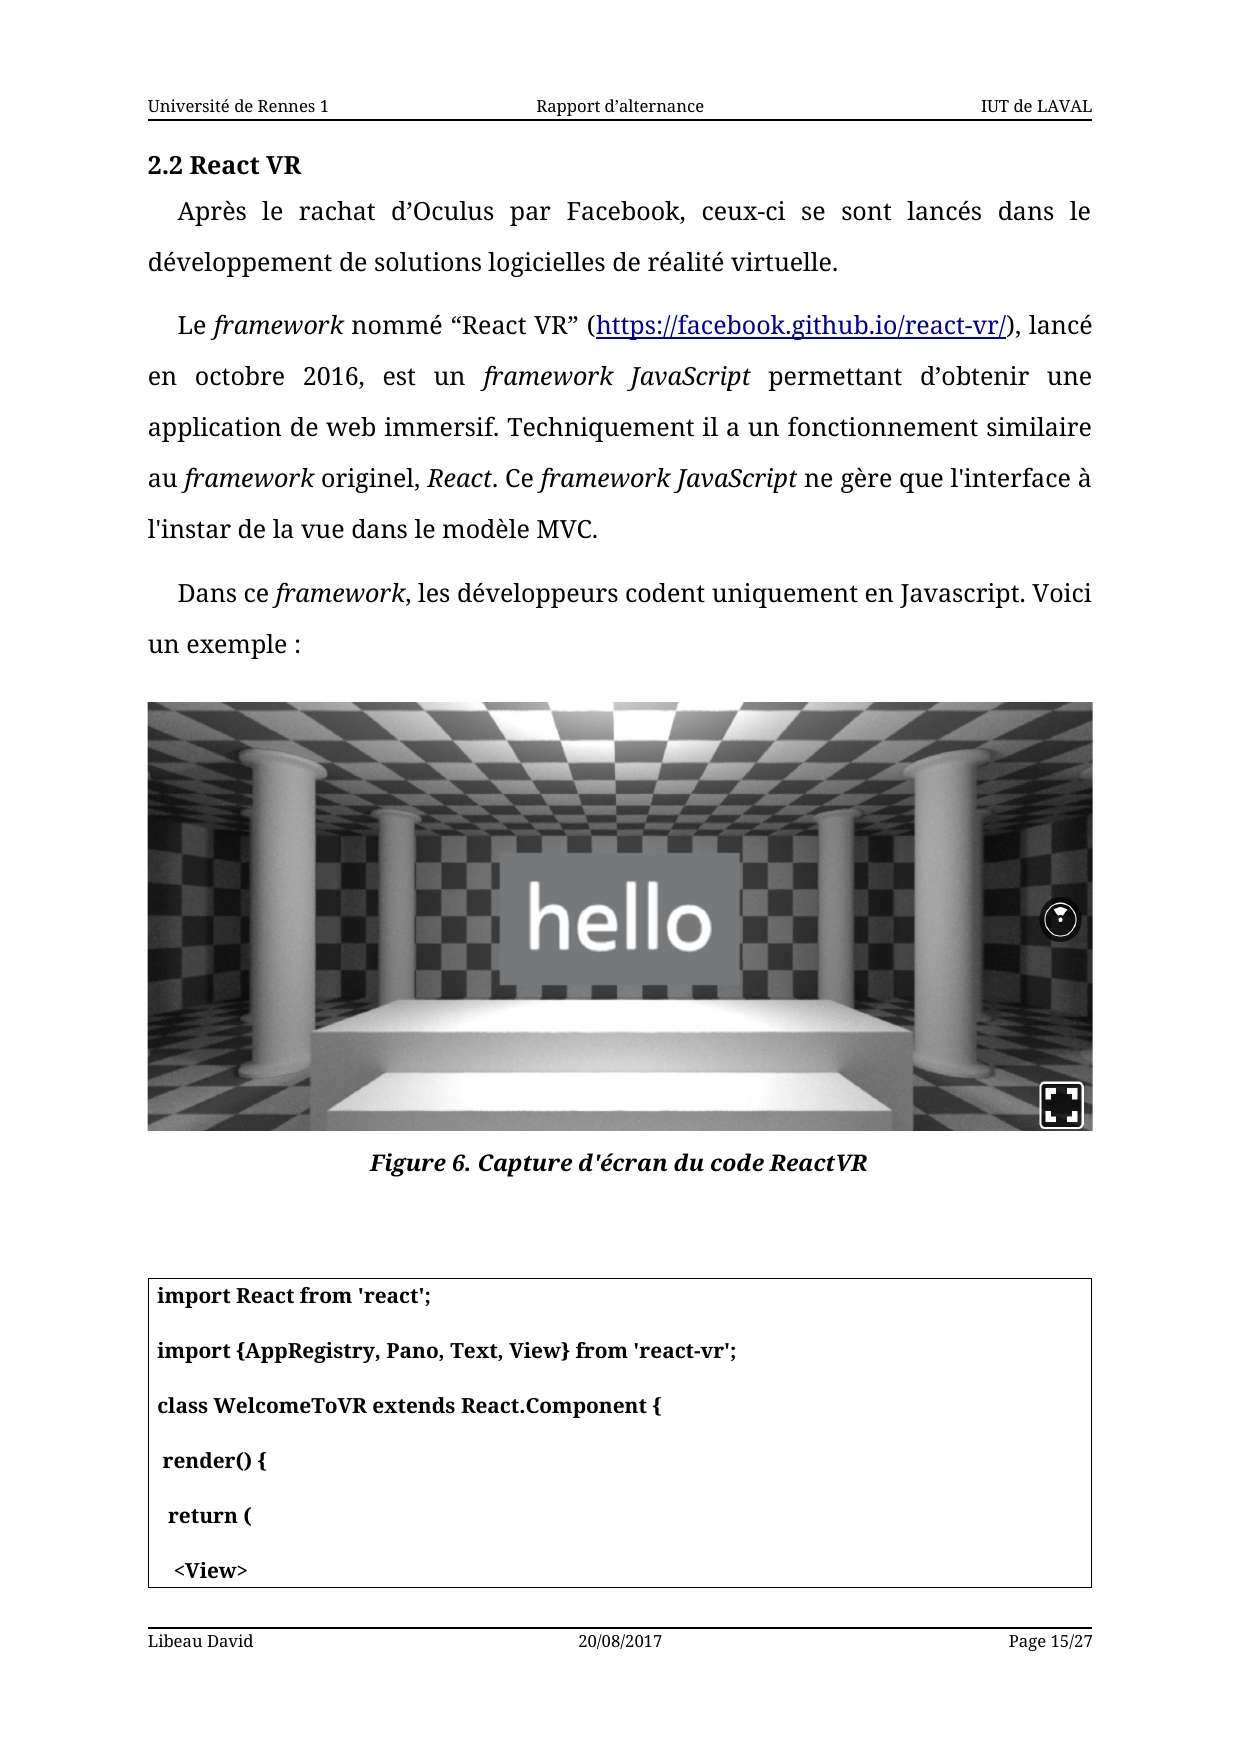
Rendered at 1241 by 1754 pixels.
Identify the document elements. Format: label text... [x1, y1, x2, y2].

subtitle 2.2 React VR [148, 148, 1092, 182]
text import React from 'react'; [149, 1279, 1091, 1309]
text import {AppRegistry, Pano, Text, View} from 'react-vr'; [149, 1333, 1091, 1364]
text Dans ce framework, les développeurs codent uniquement en Javascript. Voici un exemple : [148, 576, 1092, 661]
text render() { [149, 1443, 1091, 1475]
text class WelcomeToVR extends React.Component { [149, 1388, 1091, 1420]
text <View> [149, 1553, 1091, 1587]
text Le framework nommé “React VR” (https://facebook.github.io/react-vr/), lancé en octobre 2016, est un framework JavaScript permettant d’obtenir une application de web immersif. Techniquement il a un fonctionnement similaire au framework originel, React. Ce framework JavaScript ne gère que l'interface à l'instar de la vue dans le modèle MVC. [148, 308, 1092, 546]
text Après le rachat d’Oculus par Facebook, ceux-ci se sont lancés dans le développement de solutions logicielles de réalité virtuelle. [148, 193, 1092, 278]
picture [147, 702, 1093, 1131]
text Figure 6. Capture d'écran du code ReactVR [148, 1131, 1092, 1178]
text return ( [149, 1498, 1091, 1530]
